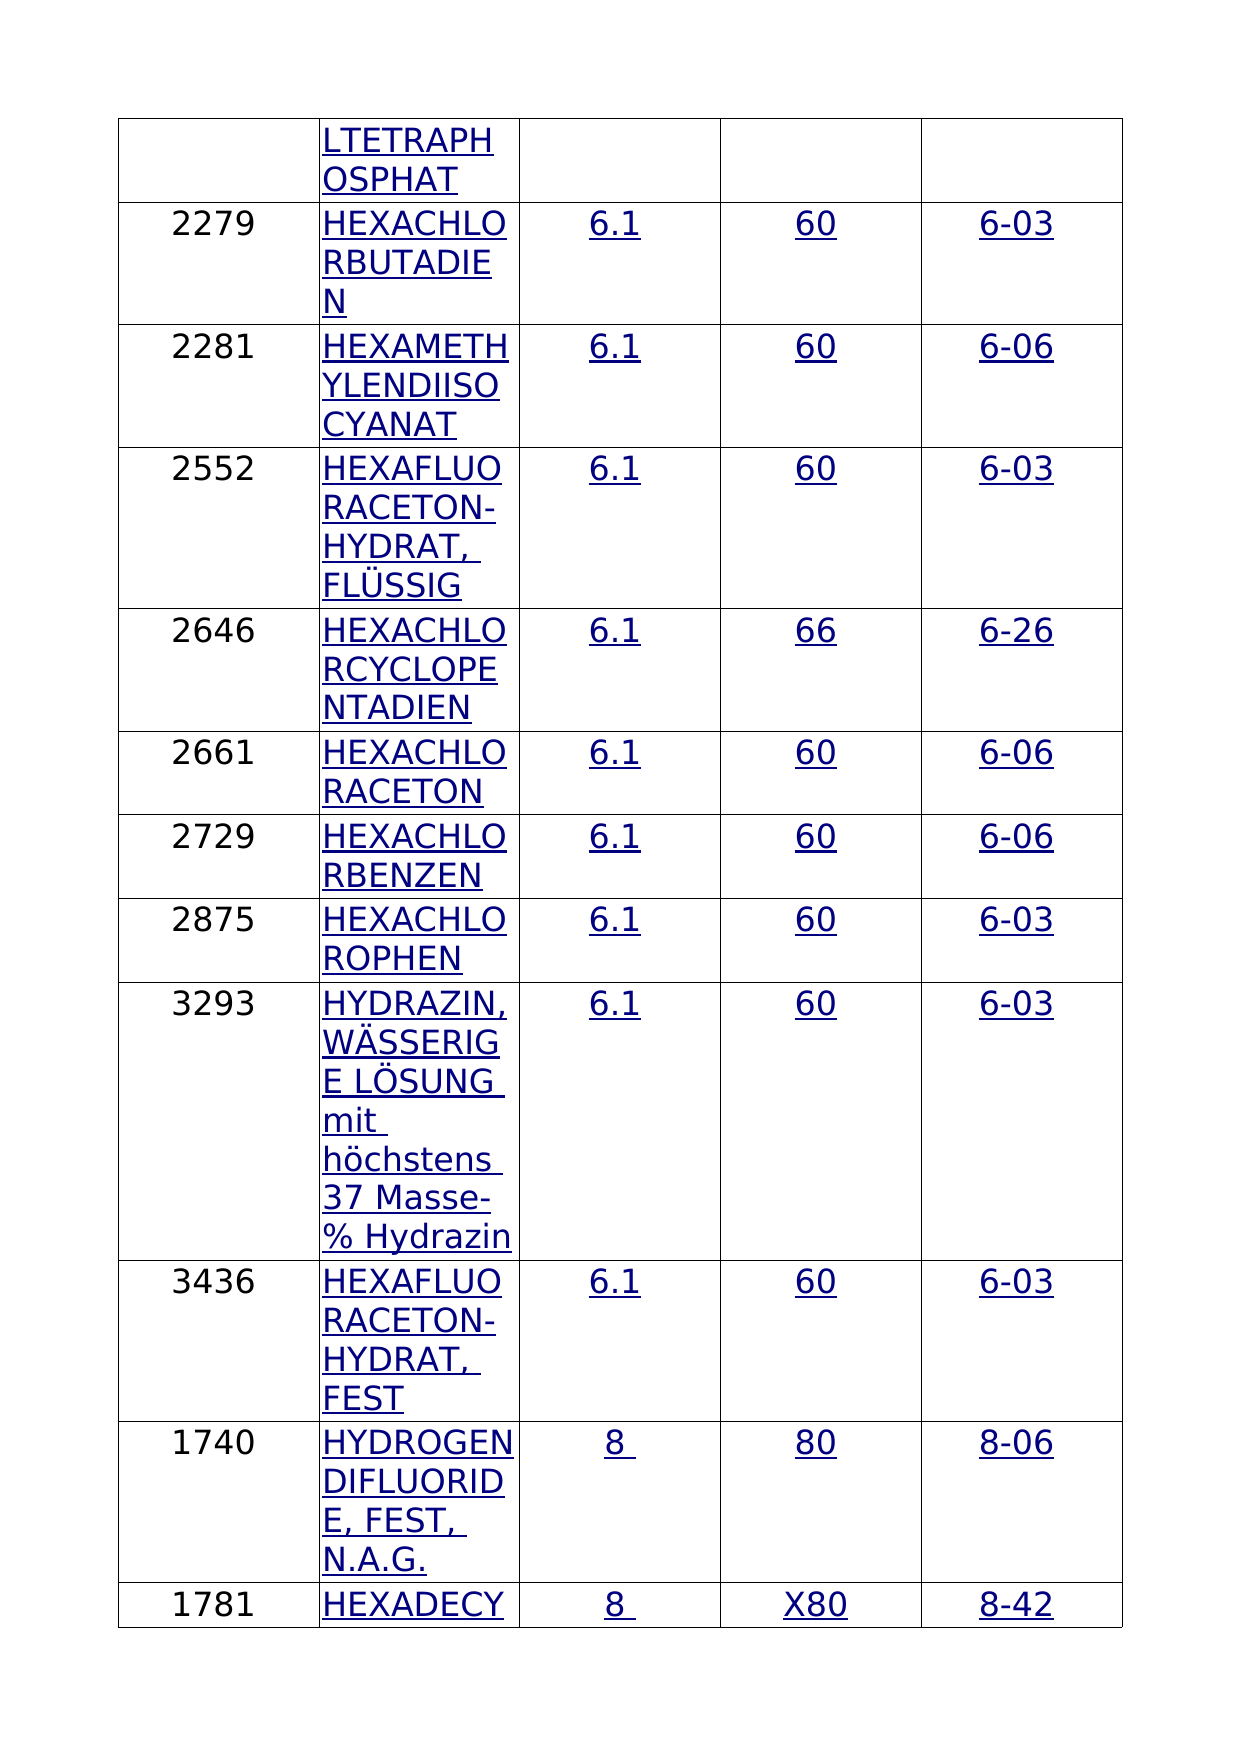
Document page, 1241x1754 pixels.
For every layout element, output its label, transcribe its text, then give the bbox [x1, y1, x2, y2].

table_cell HEXACHLORCYCLOPENTADIEN [320, 609, 519, 731]
table_cell HEXACHLORBUTADIEN [320, 203, 519, 324]
table_cell 2552 [119, 448, 319, 608]
table_cell 8 [520, 1422, 720, 1582]
table_cell 3293 [119, 983, 319, 1259]
table_cell 6-26 [922, 609, 1122, 731]
table_cell 1781 [119, 1583, 319, 1627]
table_cell 6.1 [520, 815, 720, 898]
table_cell 8-42 [922, 1583, 1122, 1627]
table_cell 66 [721, 609, 921, 731]
table_cell 2279 [119, 203, 319, 324]
table_cell HEXADECY [320, 1583, 519, 1627]
table_cell 8 [520, 1583, 720, 1627]
table_cell 6.1 [520, 983, 720, 1259]
table_cell 6-03 [922, 983, 1122, 1259]
table_cell 60 [721, 448, 921, 608]
table_cell 6.1 [520, 1261, 720, 1421]
table_cell 6.1 [520, 899, 720, 982]
table_cell 6.1 [520, 203, 720, 324]
table_cell 6.1 [520, 732, 720, 814]
table_cell 6-06 [922, 325, 1122, 447]
table_cell 6-06 [922, 815, 1122, 898]
table_cell HYDRAZIN, WÄSSERIGE LÖSUNG mit höchstens 37 Masse-% Hydrazin [320, 983, 519, 1259]
table_cell 6-03 [922, 899, 1122, 982]
table_cell [922, 119, 1122, 202]
table_cell 60 [721, 983, 921, 1259]
table_cell 6.1 [520, 325, 720, 447]
table_cell 2646 [119, 609, 319, 731]
table_cell 6-03 [922, 203, 1122, 324]
table_cell 60 [721, 203, 921, 324]
table_cell 60 [721, 325, 921, 447]
table_cell 6-03 [922, 448, 1122, 608]
table_cell HEXACHLORBENZEN [320, 815, 519, 898]
table_cell 6.1 [520, 609, 720, 731]
table_cell HEXACHLOROPHEN [320, 899, 519, 982]
table_cell HEXAFLUORACETON-HYDRAT, FEST [320, 1261, 519, 1421]
table_cell 8-06 [922, 1422, 1122, 1582]
table_cell [119, 119, 319, 202]
table_cell 2875 [119, 899, 319, 982]
table_cell [520, 119, 720, 202]
table_cell 60 [721, 732, 921, 814]
table_cell 2281 [119, 325, 319, 447]
table_cell [721, 119, 921, 202]
table_cell 6.1 [520, 448, 720, 608]
table_cell 2661 [119, 732, 319, 814]
table_cell HEXAFLUORACETON-HYDRAT, FLÜSSIG [320, 448, 519, 608]
table_cell 6-06 [922, 732, 1122, 814]
table_cell 3436 [119, 1261, 319, 1421]
table_cell HEXAMETHYLENDIISOCYANAT [320, 325, 519, 447]
table_cell 60 [721, 815, 921, 898]
table_cell X80 [721, 1583, 921, 1627]
table_cell LTETRAPHOSPHAT [320, 119, 519, 202]
table_cell 6-03 [922, 1261, 1122, 1421]
table_cell 2729 [119, 815, 319, 898]
table_cell HEXACHLORACETON [320, 732, 519, 814]
table_cell 1740 [119, 1422, 319, 1582]
table_cell 60 [721, 1261, 921, 1421]
table_cell 60 [721, 899, 921, 982]
table_cell 80 [721, 1422, 921, 1582]
table_cell HYDROGENDIFLUORIDE, FEST, N.A.G. [320, 1422, 519, 1582]
